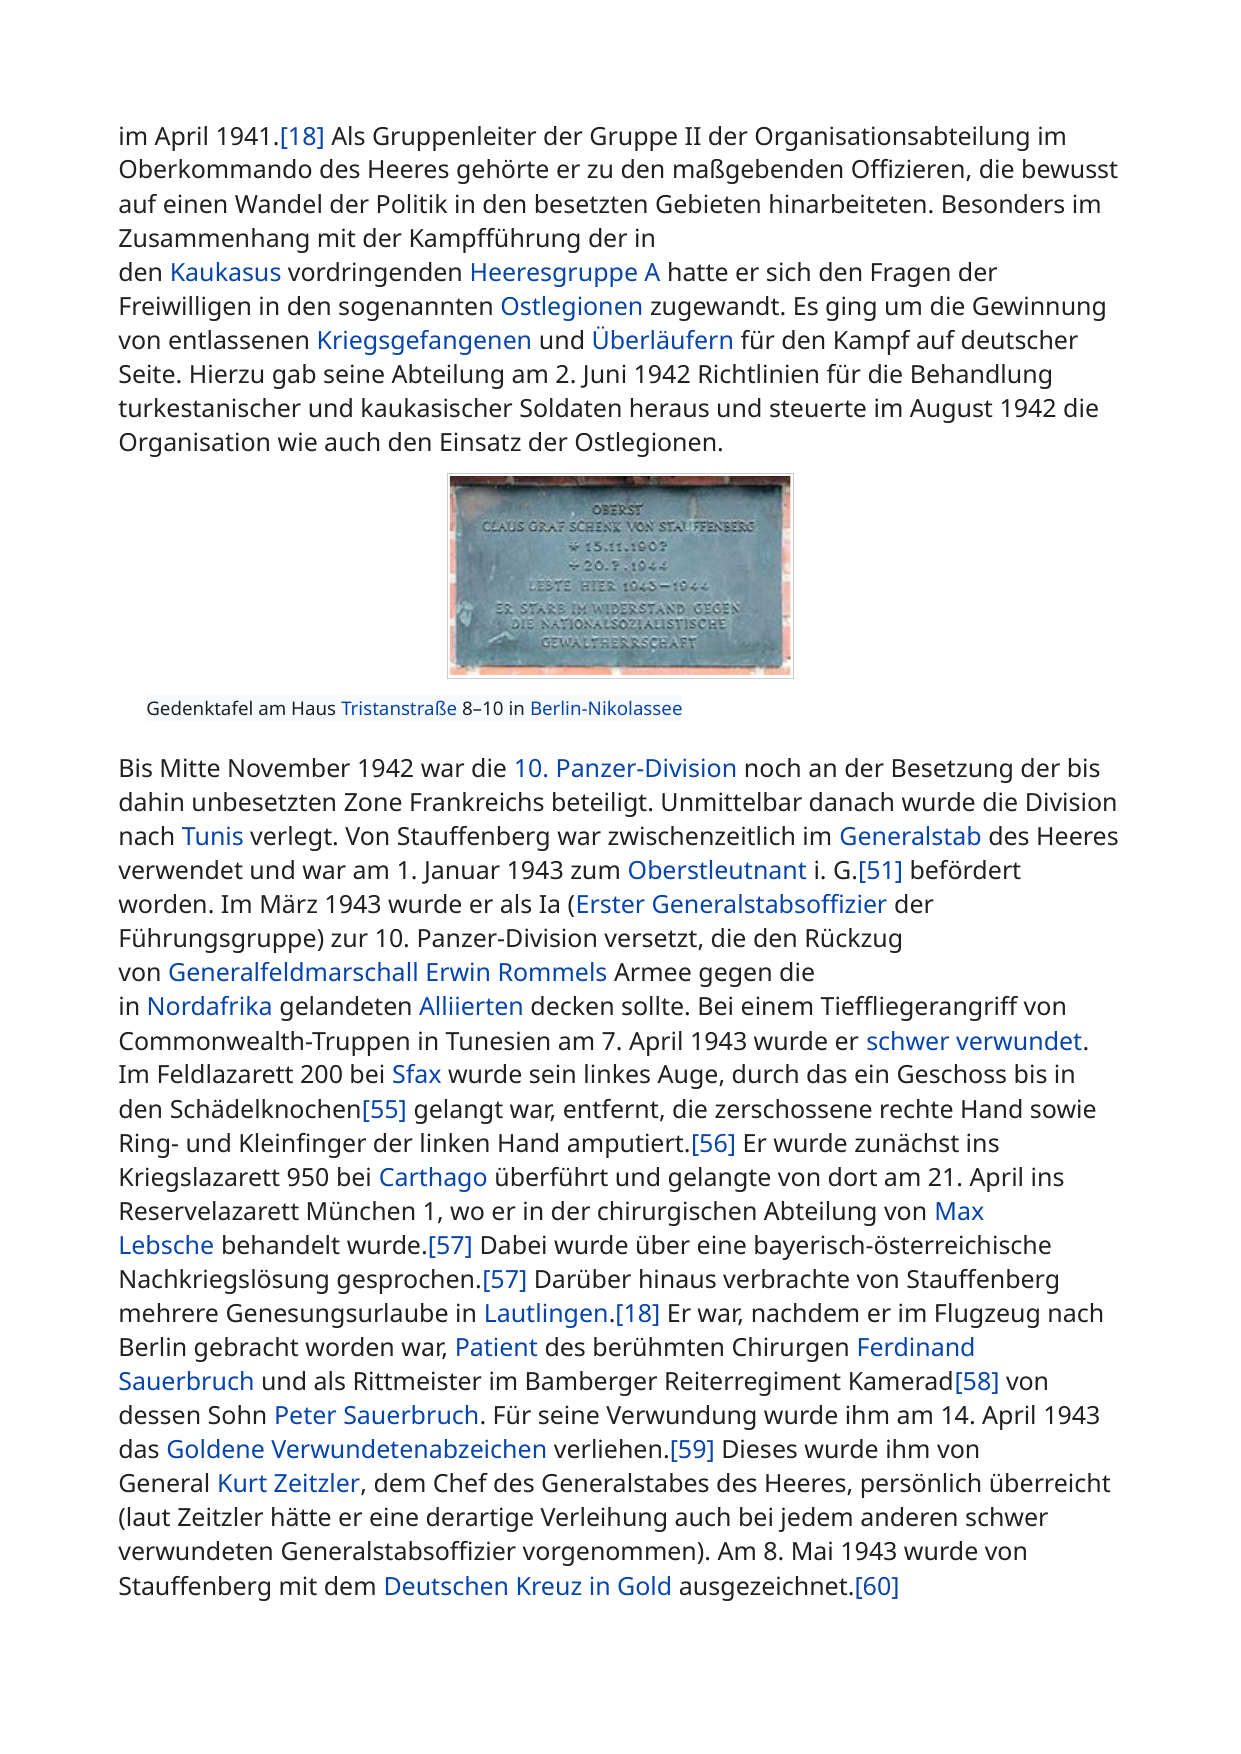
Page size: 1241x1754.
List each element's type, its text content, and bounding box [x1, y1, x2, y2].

text Gedenktafel am Haus Tristanstraße 8–10 in Berlin-Nikolassee [123, 695, 1122, 721]
picture [449, 476, 791, 675]
text im April 1941.[18] Als Gruppenleiter der Gruppe II der Organisationsabteilung im Oberkommando des Heeres gehörte er zu den maßgebenden Offizieren, die bewusst auf einen Wandel der Politik in den besetzten Gebieten hinarbeiteten. Besonders im Zusammenhang mit der Kampfführung der in den Kaukasus vordringenden Heeresgruppe A hatte er sich den Fragen der Freiwilligen in den sogenannten Ostlegionen zugewandt. Es ging um die Gewinnung von entlassenen Kriegsgefangenen und Überläufern für den Kampf auf deutscher Seite. Hierzu gab seine Abteilung am 2. Juni 1942 Richtlinien für die Behandlung turkestanischer und kaukasischer Soldaten heraus und steuerte im August 1942 die Organisation wie auch den Einsatz der Ostlegionen. [118, 118, 1122, 459]
text Bis Mitte November 1942 war die 10. Panzer-Division noch an der Besetzung der bis dahin unbesetzten Zone Frankreichs beteiligt. Unmittelbar danach wurde die Division nach Tunis verlegt. Von Stauffenberg war zwischenzeitlich im Generalstab des Heeres verwendet und war am 1. Januar 1943 zum Oberstleutnant i. G.[51] befördert worden. Im März 1943 wurde er als Ia (Erster Generalstabsoffizier der Führungsgruppe) zur 10. Panzer-Division versetzt, die den Rückzug von Generalfeldmarschall Erwin Rommels Armee gegen die in Nordafrika gelandeten Alliierten decken sollte. Bei einem Tieffliegerangriff von Commonwealth-Truppen in Tunesien am 7. April 1943 wurde er schwer verwundet. Im Feldlazarett 200 bei Sfax wurde sein linkes Auge, durch das ein Geschoss bis in den Schädelknochen[55] gelangt war, entfernt, die zerschossene rechte Hand sowie Ring- und Kleinfinger der linken Hand amputiert.[56] Er wurde zunächst ins Kriegslazarett 950 bei Carthago überführt und gelangte von dort am 21. April ins Reservelazarett München 1, wo er in der chirurgischen Abteilung von Max Lebsche behandelt wurde.[57] Dabei wurde über eine bayerisch-österreichische Nachkriegslösung gesprochen.[57] Darüber hinaus verbrachte von Stauffenberg mehrere Genesungsurlaube in Lautlingen.[18] Er war, nachdem er im Flugzeug nach Berlin gebracht worden war, Patient des berühmten Chirurgen Ferdinand Sauerbruch und als Rittmeister im Bamberger Reiterregiment Kamerad[58] von dessen Sohn Peter Sauerbruch. Für seine Verwundung wurde ihm am 14. April 1943 das Goldene Verwundetenabzeichen verliehen.[59] Dieses wurde ihm von General Kurt Zeitzler, dem Chef des Generalstabes des Heeres, persönlich überreicht (laut Zeitzler hätte er eine derartige Verleihung auch bei jedem anderen schwer verwundeten Generalstabsoffizier vorgenommen). Am 8. Mai 1943 wurde von Stauffenberg mit dem Deutschen Kreuz in Gold ausgezeichnet.[60] [118, 751, 1122, 1602]
